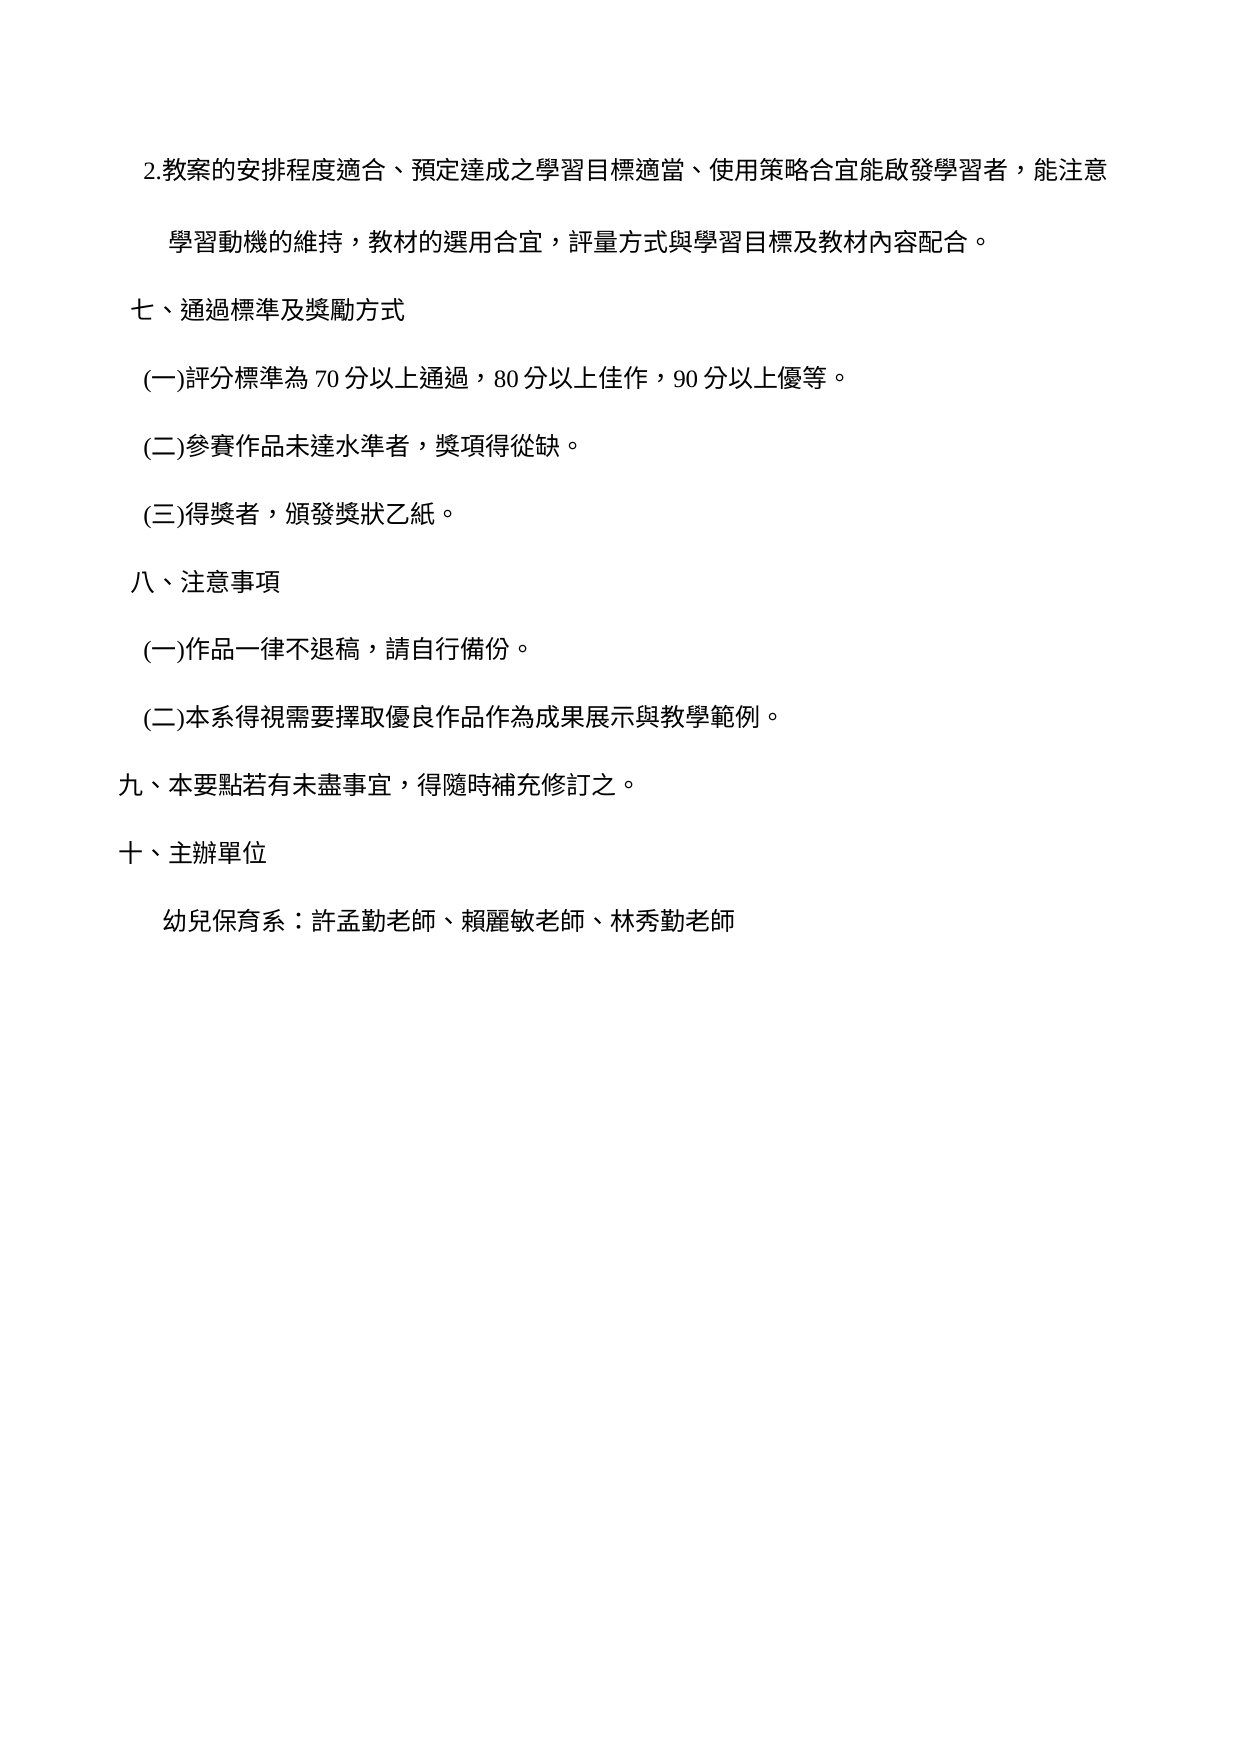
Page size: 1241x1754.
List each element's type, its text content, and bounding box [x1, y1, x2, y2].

text 2.教案的安排程度適合、預定達成之學習目標適當、使用策略合宜能啟發學習者，能注意學習動機的維持，教材的選用合宜，評量方式與學習目標及教材內容配合。 [143, 127, 1122, 261]
text (一)作品一律不退稿，請自行備份。 [143, 606, 1122, 669]
text 九、本要點若有未盡事宜，得隨時補充修訂之。 [118, 742, 1122, 805]
text 八、注意事項 [131, 538, 1122, 601]
text 十、主辦單位 [118, 810, 1122, 873]
text (三)得獎者，頒發獎狀乙紙。 [143, 471, 1122, 533]
text (一)評分標準為70分以上通過，80分以上佳作，90分以上優等。 [143, 335, 1122, 397]
text (二)參賽作品未達水準者，獎項得從缺。 [143, 403, 1122, 465]
text (二)本系得視需要擇取優良作品作為成果展示與教學範例。 [143, 674, 1122, 737]
text 七、通過標準及獎勵方式 [131, 267, 1122, 329]
text 幼兒保育系：許孟勤老師、賴麗敏老師、林秀勤老師 [118, 878, 1122, 941]
